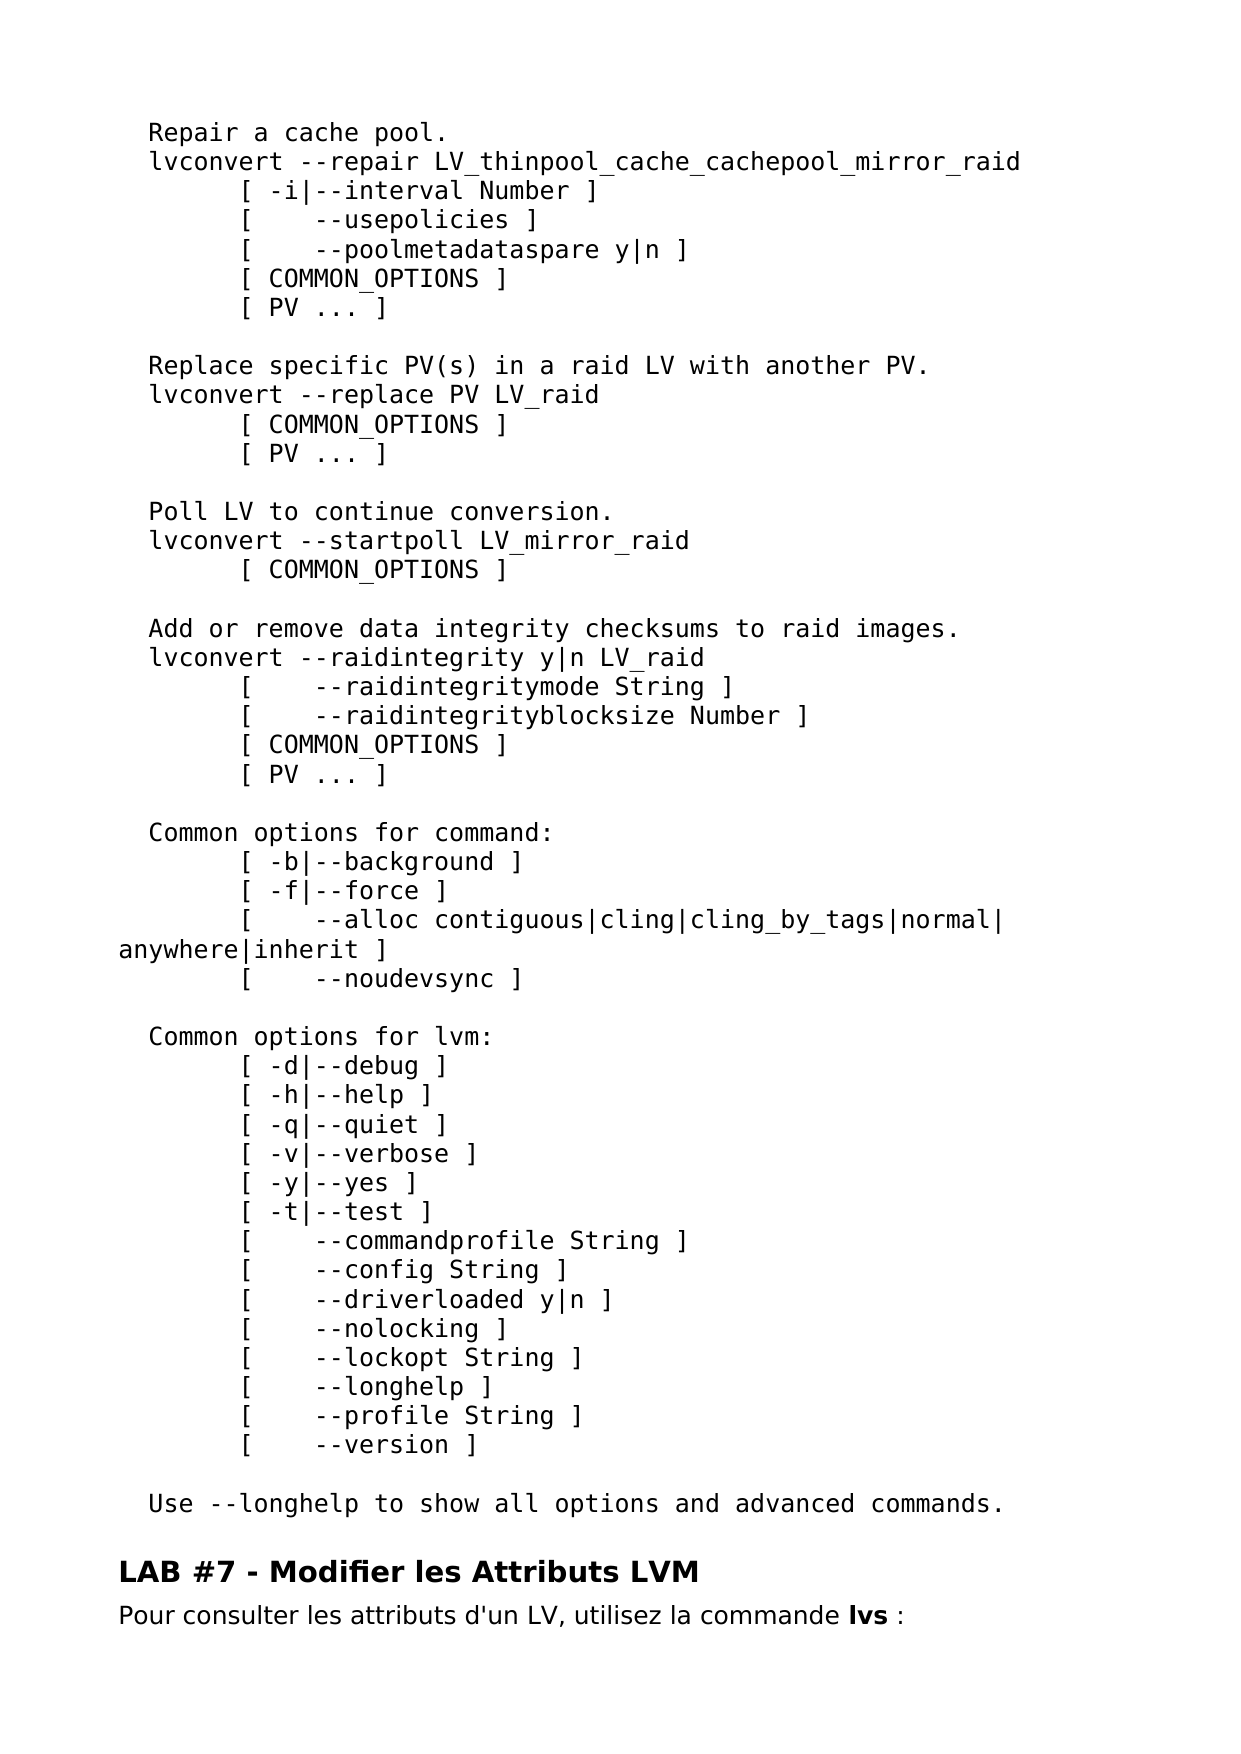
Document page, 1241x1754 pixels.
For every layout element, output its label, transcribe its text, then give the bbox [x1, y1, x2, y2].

text Pour consulter les attributs d'un LV, utilisez la commande lvs : [118, 1601, 1122, 1631]
subtitle LAB #7 - Modifier les Attributs LVM [118, 1555, 1122, 1589]
text Repair a cache pool. lvconvert --repair LV_thinpool_cache_cachepool_mirror_raid [ -i|--interval Number ] [ --usepolicies ] [ --poolmetadataspare y|n ] [ COMMON_OPTIONS ] [ PV ... ] Replace specific PV(s) in a raid LV with another PV. lvconvert --replace PV LV_raid [ COMMON_OPTIONS ] [ PV ... ] Poll LV to continue conversion. lvconvert --startpoll LV_mirror_raid [ COMMON_OPTIONS ] Add or remove data integrity checksums to raid images. lvconvert --raidintegrity y|n LV_raid [ --raidintegritymode String ] [ --raidintegrityblocksize Number ] [ COMMON_OPTIONS ] [ PV ... ] Common options for command: [ -b|--background ] [ -f|--force ] [ --alloc contiguous|cling|cling_by_tags|normal|anywhere|inherit ] [ --noudevsync ] Common options for lvm: [ -d|--debug ] [ -h|--help ] [ -q|--quiet ] [ -v|--verbose ] [ -y|--yes ] [ -t|--test ] [ --commandprofile String ] [ --config String ] [ --driverloaded y|n ] [ --nolocking ] [ --lockopt String ] [ --longhelp ] [ --profile String ] [ --version ] Use --longhelp to show all options and advanced commands. [118, 118, 1122, 1518]
